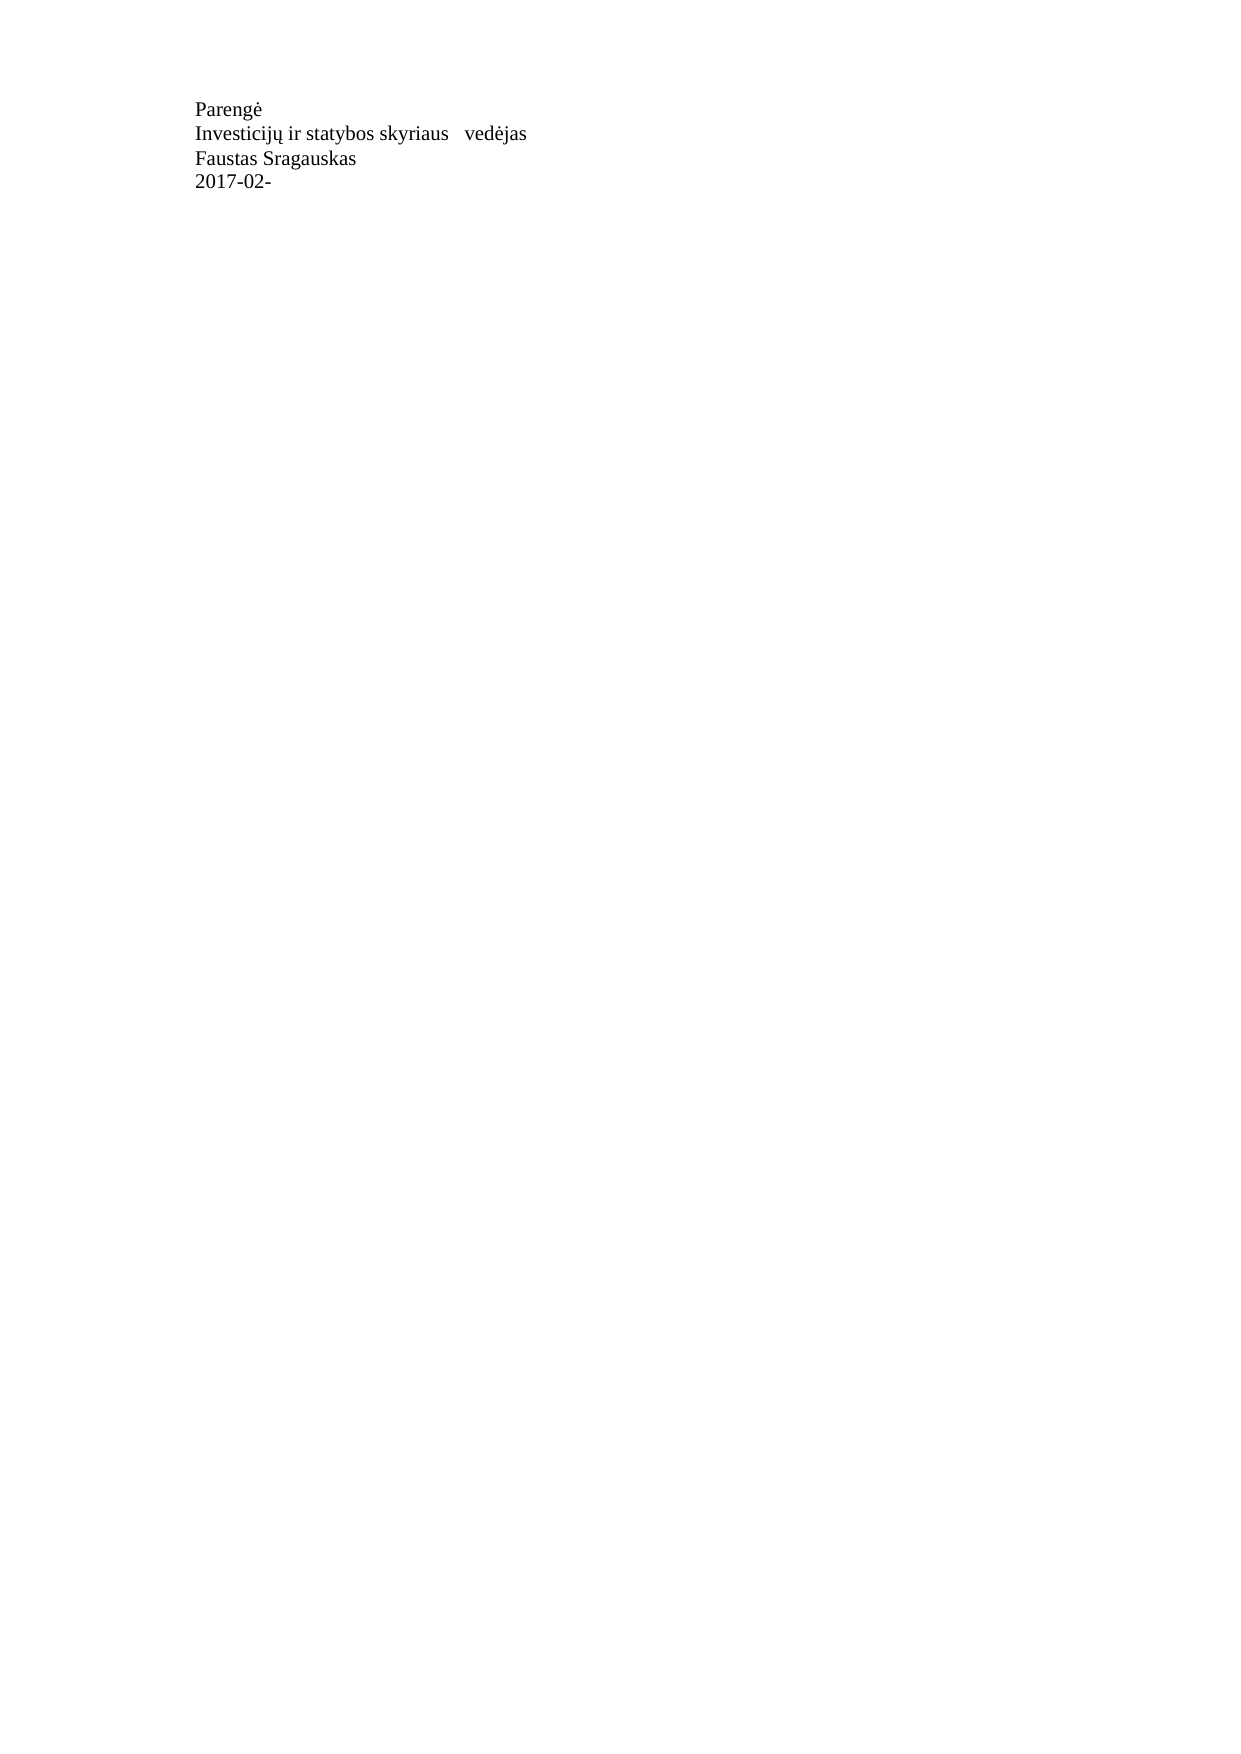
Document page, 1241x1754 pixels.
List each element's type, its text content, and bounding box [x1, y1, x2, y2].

text Faustas Sragauskas [195, 145, 1166, 169]
text 2017-02- [195, 169, 1166, 193]
text Parengė [195, 97, 1166, 121]
text Investicijų ir statybos skyriaus vedėjas [195, 121, 1166, 145]
